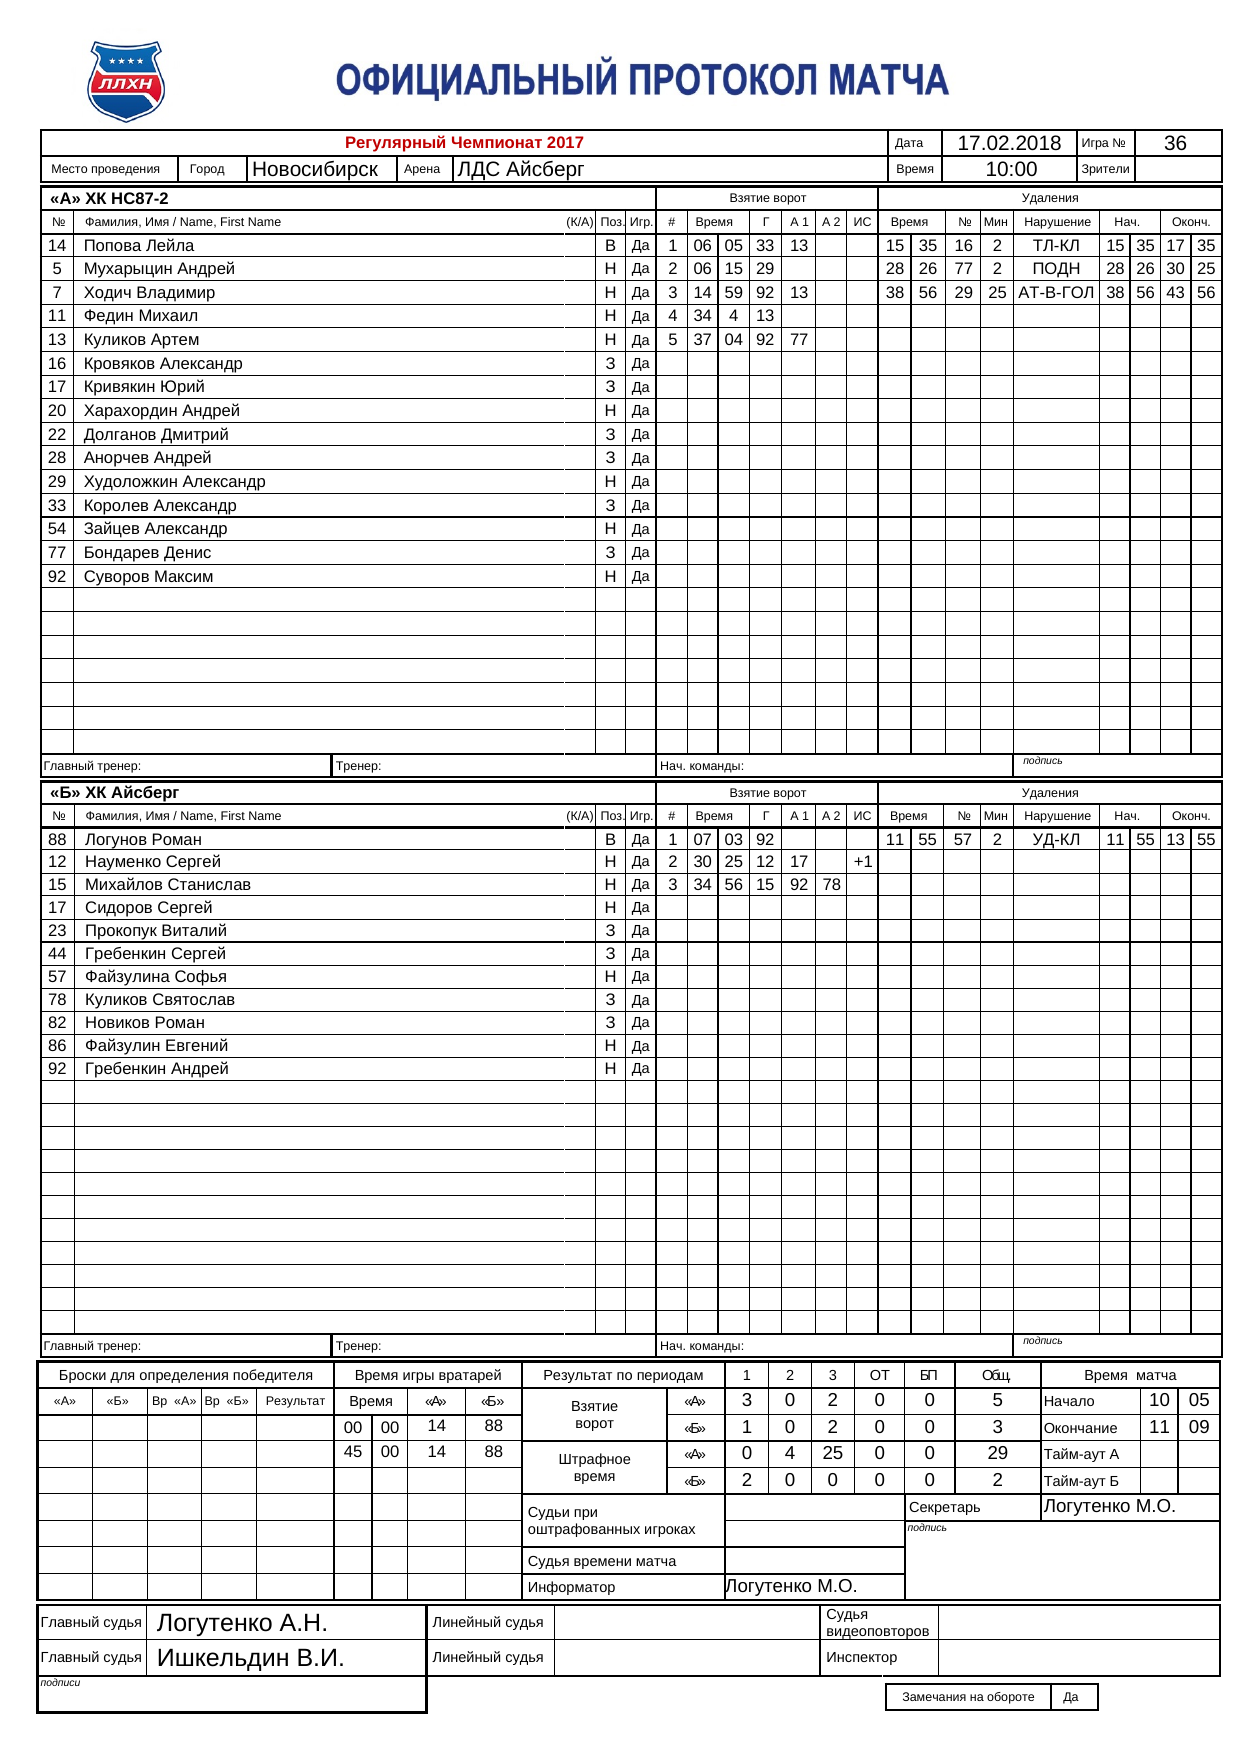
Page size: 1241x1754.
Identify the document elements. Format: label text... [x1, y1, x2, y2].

table_cell [816, 683, 846, 706]
table_cell [782, 352, 815, 374]
table_cell [1014, 989, 1099, 1011]
table_cell [257, 1416, 333, 1440]
table_cell Взятие ворот [523, 1389, 666, 1440]
table_cell Да [626, 920, 655, 941]
table_cell [912, 423, 945, 445]
table_cell Поз. [596, 805, 625, 826]
table_cell [912, 850, 943, 872]
table_cell Королев Александр [74, 494, 564, 516]
table_cell 5 [657, 328, 687, 351]
table_cell [466, 1521, 521, 1546]
picture [5, 28, 1179, 129]
table_cell 34 [688, 305, 717, 327]
table_cell [981, 1196, 1013, 1218]
table_cell [1014, 1150, 1099, 1172]
table_cell [782, 636, 815, 658]
table_cell [565, 305, 595, 327]
table_cell [1192, 943, 1221, 964]
table_cell [750, 707, 781, 729]
table_cell [939, 1606, 1219, 1639]
table_cell [657, 588, 687, 611]
table_cell 1 [657, 829, 687, 849]
table_cell Да [626, 305, 655, 327]
table_cell Федин Михаил [74, 305, 564, 327]
table_cell Мухарыцин Андрей [74, 257, 564, 280]
table_cell [981, 588, 1013, 611]
table_cell [816, 730, 846, 753]
table_cell [1131, 920, 1160, 941]
table_cell Долганов Дмитрий [74, 423, 564, 445]
table_cell [408, 1574, 465, 1599]
table_header Удаления [879, 783, 1221, 803]
table_cell [657, 1288, 687, 1310]
table_cell [879, 636, 910, 658]
table_cell [847, 305, 877, 327]
table_cell [1100, 494, 1129, 516]
table_cell [719, 446, 749, 469]
table_cell [816, 1035, 846, 1057]
table_cell [1192, 920, 1221, 941]
table_cell [847, 1196, 877, 1218]
table_cell [565, 636, 595, 658]
table_cell [782, 1035, 815, 1057]
table_cell [1192, 636, 1221, 658]
table_cell 22 [42, 423, 73, 445]
table_cell [1100, 874, 1129, 895]
table_cell [657, 376, 687, 398]
table_cell [847, 446, 877, 469]
table_cell Тайм-аут А [1042, 1441, 1140, 1467]
table_cell [555, 1640, 819, 1675]
table_cell [565, 707, 595, 729]
table_cell Новосибирск [248, 157, 396, 181]
table_cell [981, 1150, 1013, 1172]
table_cell 0 [726, 1442, 768, 1467]
table_cell Логунов Роман [75, 829, 564, 849]
table_cell [847, 896, 877, 918]
table_cell [39, 1416, 92, 1440]
table_cell [847, 1265, 877, 1287]
table_cell [565, 829, 595, 849]
table_cell [1131, 518, 1160, 540]
table_cell [39, 1547, 92, 1573]
table_cell [1161, 1035, 1190, 1057]
table_cell [816, 1196, 846, 1218]
table_cell [981, 1173, 1013, 1195]
table_cell [847, 920, 877, 941]
table_cell 14 [408, 1416, 465, 1440]
table_cell [565, 1127, 595, 1149]
table_cell [944, 1127, 980, 1149]
table_cell [912, 659, 945, 682]
table_cell Да [626, 1058, 655, 1079]
table_cell [944, 1265, 980, 1287]
table_cell 92 [782, 874, 815, 895]
table_cell [257, 1521, 333, 1546]
table_cell [596, 683, 625, 706]
table_cell [1014, 518, 1099, 540]
table_cell [944, 896, 980, 918]
table_cell [939, 1640, 1219, 1675]
table_cell [946, 518, 980, 540]
table_cell [816, 896, 846, 918]
table_cell Да [626, 829, 655, 849]
table_cell [719, 636, 749, 658]
table_cell [1161, 896, 1190, 918]
table_cell [93, 1574, 147, 1599]
table_cell [981, 683, 1013, 706]
table_cell [782, 446, 815, 469]
table_cell [565, 943, 595, 964]
table_cell «А» [668, 1442, 724, 1467]
table_cell [1014, 683, 1099, 706]
table_cell [719, 588, 749, 611]
table_cell [1100, 423, 1129, 445]
table_cell [816, 1150, 846, 1172]
table_cell [688, 1127, 717, 1149]
table_cell [847, 423, 877, 445]
table_cell [1161, 376, 1190, 398]
table_cell Зрители [1078, 157, 1134, 181]
table_cell [944, 1288, 980, 1310]
table_cell 23 [42, 920, 74, 941]
table_cell «Б » [466, 1389, 521, 1413]
table_cell [1100, 1219, 1129, 1241]
table_cell 0 [812, 1468, 854, 1493]
table_cell Да [626, 328, 655, 351]
table_cell [750, 1150, 781, 1172]
table_cell [944, 1311, 980, 1333]
table_cell В [596, 235, 625, 256]
table_cell 92 [750, 328, 781, 351]
table_cell [688, 612, 717, 634]
table_cell Кривякин Юрий [74, 376, 564, 398]
table_cell 56 [719, 874, 749, 895]
table_cell [335, 1521, 371, 1546]
table_cell Штрафное время [523, 1442, 666, 1493]
table_cell [626, 636, 655, 658]
table_cell [944, 874, 980, 895]
table_cell [335, 1468, 371, 1493]
table_cell Гребенкин Андрей [75, 1058, 564, 1079]
table_cell [912, 376, 945, 398]
table_cell [373, 1547, 407, 1573]
table_cell [657, 423, 687, 445]
table_cell 17 [1161, 235, 1190, 256]
table_cell [202, 1468, 256, 1493]
table_cell [816, 399, 846, 422]
table_cell [1131, 352, 1160, 374]
table_cell [1014, 730, 1099, 753]
table_cell [93, 1547, 147, 1573]
table_cell [565, 966, 595, 987]
table_cell [657, 683, 687, 706]
table_cell [1014, 1219, 1099, 1241]
table_cell Суворов Максим [74, 565, 564, 587]
table_cell [565, 730, 595, 753]
table_cell [688, 588, 717, 611]
table_cell [1131, 376, 1160, 398]
table_cell [847, 659, 877, 682]
table_cell [565, 683, 595, 706]
table_cell [1161, 1288, 1190, 1310]
table_cell [1100, 1058, 1129, 1079]
table_cell [626, 707, 655, 729]
table_cell [750, 1104, 781, 1126]
table_cell [879, 989, 910, 1011]
table_cell [657, 1035, 687, 1057]
table_cell [1192, 1219, 1221, 1241]
table_cell [946, 612, 980, 634]
table_cell [39, 1574, 92, 1599]
table_cell [373, 1574, 407, 1599]
table_cell [596, 1150, 625, 1172]
table_cell З [596, 920, 625, 941]
table_cell [719, 1012, 749, 1033]
table_cell [1100, 1081, 1129, 1103]
table_cell [912, 588, 945, 611]
table_cell [1192, 446, 1221, 469]
table_cell Информатор [523, 1575, 724, 1599]
table_cell Да [626, 966, 655, 987]
table_cell [750, 588, 781, 611]
table_cell [912, 612, 945, 634]
table_cell № [946, 211, 980, 233]
table_cell [1014, 636, 1099, 658]
table_cell [626, 1081, 655, 1103]
table_cell [42, 1288, 74, 1310]
table_cell [408, 1547, 465, 1573]
table_cell [912, 636, 945, 658]
table_cell Да [626, 281, 655, 303]
table_cell Новиков Роман [75, 1012, 564, 1033]
table_cell 20 [42, 399, 73, 422]
table_cell +1 [847, 850, 877, 872]
table_cell [626, 1196, 655, 1218]
table_cell [74, 683, 564, 706]
table_cell [847, 1311, 877, 1333]
table_cell [1192, 874, 1221, 895]
table_cell [565, 518, 595, 540]
table_cell [879, 850, 910, 872]
table_cell [75, 1288, 564, 1310]
table_cell подпись [906, 1522, 1219, 1599]
table_cell 2 [812, 1415, 854, 1440]
table_cell [148, 1416, 201, 1440]
table_cell Результат [257, 1389, 333, 1413]
table_cell 15 [42, 874, 74, 895]
table_cell [1131, 565, 1160, 587]
table_header Игра № [1078, 131, 1134, 155]
table_cell [879, 588, 910, 611]
table_cell [657, 1311, 687, 1333]
table_cell [944, 1058, 980, 1079]
table_cell [912, 446, 945, 469]
table_cell Судья времени матча [523, 1548, 724, 1573]
table_cell 55 [1192, 829, 1221, 849]
table_cell [912, 989, 943, 1011]
table_cell 88 [42, 829, 74, 849]
table_cell Логутенко М.О. [1042, 1495, 1219, 1520]
table_cell Н [596, 305, 625, 327]
table_cell 0 [855, 1468, 904, 1493]
table_cell [1192, 1173, 1221, 1195]
table_cell [688, 1311, 717, 1333]
table_cell [1100, 683, 1129, 706]
table_cell [879, 612, 910, 634]
table_cell [816, 1104, 846, 1126]
table_cell [847, 328, 877, 351]
table_cell З [596, 494, 625, 516]
table_cell [1192, 1265, 1221, 1287]
table_cell [847, 730, 877, 753]
table_cell [1161, 1242, 1190, 1264]
table_cell [596, 1311, 625, 1333]
table_cell [750, 399, 781, 422]
table_cell [816, 829, 846, 849]
table_cell [847, 966, 877, 987]
table_cell [93, 1416, 147, 1440]
table_cell [912, 1242, 943, 1264]
table_cell [944, 850, 980, 872]
table_cell [782, 707, 815, 729]
table_cell [944, 1219, 980, 1241]
table_cell [657, 565, 687, 587]
table_cell 3 [726, 1389, 768, 1413]
table_cell [946, 376, 980, 398]
table_cell [912, 920, 943, 941]
table_cell [879, 683, 910, 706]
table_cell [750, 518, 781, 540]
table_cell [565, 1173, 595, 1195]
table_cell [719, 1265, 749, 1287]
table_cell [1192, 470, 1221, 493]
table_cell [912, 1081, 943, 1103]
table_cell [688, 1058, 717, 1079]
table_cell [782, 730, 815, 753]
table_cell [565, 612, 595, 634]
table_cell Да [626, 874, 655, 895]
table_cell [946, 494, 980, 516]
table_cell А 2 [816, 805, 846, 826]
table_cell [565, 352, 595, 374]
table_cell [750, 1196, 781, 1218]
table_cell Н [596, 874, 625, 895]
table_cell [1192, 1012, 1221, 1033]
table_cell [1131, 1196, 1160, 1218]
table_cell [719, 1150, 749, 1172]
table_cell [1100, 989, 1129, 1011]
table_cell [847, 541, 877, 564]
table_cell [1131, 1081, 1160, 1103]
table_cell Фамилия, Имя / Name, First Name [74, 211, 565, 233]
table_cell Время [688, 805, 749, 826]
table_cell 14 [688, 281, 717, 303]
table_cell Да [626, 989, 655, 1011]
table_cell 45 [335, 1441, 371, 1467]
table_cell [912, 1035, 943, 1057]
table_cell [657, 494, 687, 516]
table_cell Н [596, 470, 625, 493]
table_cell [626, 1242, 655, 1264]
table_cell 00 [335, 1416, 371, 1440]
table_cell [719, 1288, 749, 1310]
table_cell [847, 1219, 877, 1241]
table_cell [565, 1311, 595, 1333]
table_cell [782, 683, 815, 706]
table_cell [847, 1127, 877, 1149]
table_cell [596, 707, 625, 729]
table_cell [42, 1127, 74, 1149]
table_cell Худоложкин Александр [74, 470, 564, 493]
table_cell [565, 423, 595, 445]
table_cell [1192, 896, 1221, 918]
table_cell 12 [42, 850, 74, 872]
table_cell 55 [1131, 829, 1160, 849]
table_cell [1192, 1242, 1221, 1264]
table_cell [816, 235, 846, 256]
table_cell [657, 1265, 687, 1287]
table_cell [1014, 1242, 1099, 1264]
table_cell [981, 399, 1013, 422]
table_cell [565, 376, 595, 398]
table_cell [847, 470, 877, 493]
table_cell [847, 683, 877, 706]
table_cell [946, 470, 980, 493]
table_cell [912, 1219, 943, 1241]
table_header Общ. [956, 1363, 1040, 1387]
table_cell 78 [42, 989, 74, 1011]
table_cell 88 [466, 1416, 521, 1440]
table_cell [1100, 850, 1129, 872]
table_cell [879, 1081, 910, 1103]
table_cell Зайцев Александр [74, 518, 564, 540]
table_cell [981, 565, 1013, 587]
table_header 2 [769, 1363, 811, 1387]
table_cell Да [626, 494, 655, 516]
table_cell [782, 1104, 815, 1126]
table_cell [750, 683, 781, 706]
table_cell [1131, 659, 1160, 682]
table_cell [912, 1311, 943, 1333]
table_cell [1131, 541, 1160, 564]
table_cell [74, 636, 564, 658]
table_cell [1179, 1468, 1219, 1493]
table_cell 2 [956, 1468, 1040, 1493]
table_cell [981, 1081, 1013, 1103]
table_cell [1131, 399, 1160, 422]
table_cell [202, 1574, 256, 1599]
table_cell [782, 399, 815, 422]
table_cell [1192, 659, 1221, 682]
table_cell [782, 1012, 815, 1033]
table_cell Да [626, 850, 655, 872]
table_cell 25 [981, 281, 1013, 303]
table_cell [750, 943, 781, 964]
table_cell [1161, 966, 1190, 987]
table_cell [75, 1104, 564, 1126]
table_cell 28 [42, 446, 73, 469]
table_cell [946, 399, 980, 422]
table_cell [981, 1127, 1013, 1149]
table_cell [42, 636, 73, 658]
table_cell [1192, 1104, 1221, 1126]
table_cell [1100, 588, 1129, 611]
table_cell [912, 1288, 943, 1310]
table_cell [1161, 707, 1190, 729]
table_cell Михайлов Станислав [75, 874, 564, 895]
table_cell [816, 305, 846, 327]
table_cell [373, 1468, 407, 1493]
table_cell [565, 588, 595, 611]
table_cell [39, 1494, 92, 1520]
table_cell [565, 989, 595, 1011]
table_cell [879, 541, 910, 564]
table_cell «А» [668, 1389, 724, 1413]
table_cell [1014, 850, 1099, 872]
table_cell [1131, 874, 1160, 895]
table_cell [1161, 1150, 1190, 1172]
table_cell [816, 588, 846, 611]
table_cell [750, 730, 781, 753]
table_cell [596, 1081, 625, 1103]
table_cell [626, 588, 655, 611]
table_cell № [42, 211, 73, 233]
table_cell [981, 446, 1013, 469]
table_cell [596, 1104, 625, 1126]
table_cell Главный тренер: [42, 755, 330, 776]
table_cell [688, 446, 717, 469]
table_cell 1 [657, 235, 687, 256]
table_cell [912, 1265, 943, 1287]
table_cell [981, 874, 1013, 895]
table_cell [912, 707, 945, 729]
table_cell [688, 943, 717, 964]
table_cell [750, 612, 781, 634]
table_cell [596, 636, 625, 658]
table_cell [1100, 1311, 1129, 1333]
table_cell 2 [812, 1389, 854, 1413]
table_cell [688, 659, 717, 682]
table_cell [1161, 850, 1190, 872]
table_cell [596, 1242, 625, 1264]
table_cell [1100, 1035, 1129, 1057]
table_cell [657, 636, 687, 658]
table_cell [657, 966, 687, 987]
table_cell (К/А) [565, 805, 595, 826]
table_cell [944, 1173, 980, 1195]
table_cell [847, 1150, 877, 1172]
table_header БП [905, 1363, 954, 1387]
table_cell [816, 518, 846, 540]
table_cell [626, 659, 655, 682]
table_cell [657, 1219, 687, 1241]
table_cell 2 [726, 1468, 768, 1493]
table_cell [1014, 328, 1099, 351]
table_cell [750, 1265, 781, 1287]
table_cell 03 [719, 829, 749, 849]
table_cell [408, 1521, 465, 1546]
table_cell [565, 235, 595, 256]
table_cell [912, 1104, 943, 1126]
table_cell [257, 1547, 333, 1573]
table_cell Время [688, 211, 749, 233]
table_cell Сидоров Сергей [75, 896, 564, 918]
table_cell [912, 470, 945, 493]
table_cell Время [889, 157, 941, 181]
table_cell Нач. команды: [657, 755, 1012, 776]
table_cell [1131, 850, 1160, 872]
table_cell [879, 874, 910, 895]
table_cell [1014, 896, 1099, 918]
table_cell [1141, 1468, 1177, 1493]
table_cell [1131, 1265, 1160, 1287]
table_cell [816, 1311, 846, 1333]
table_cell Нач. [1100, 805, 1160, 826]
table_cell 15 [750, 874, 781, 895]
table_header Время матча [1042, 1363, 1219, 1387]
table_cell [1161, 1081, 1190, 1103]
table_cell [946, 328, 980, 351]
table_cell [1161, 1012, 1190, 1033]
table_cell 05 [1179, 1389, 1219, 1413]
table_cell [847, 399, 877, 422]
table_cell [42, 612, 73, 634]
table_cell [42, 1242, 74, 1264]
table_cell [555, 1606, 819, 1639]
table_cell [912, 730, 945, 753]
table_cell [1100, 636, 1129, 658]
table_cell УД-КЛ [1014, 829, 1099, 849]
table_cell [657, 1150, 687, 1172]
table_cell 30 [688, 850, 717, 872]
table_cell [466, 1574, 521, 1599]
table_cell [946, 352, 980, 374]
table_cell [1100, 376, 1129, 398]
table_cell [816, 943, 846, 964]
table_cell [1014, 376, 1099, 398]
table_cell 56 [912, 281, 945, 303]
table_cell 06 [688, 257, 717, 280]
table_cell [74, 612, 564, 634]
table_cell [912, 966, 943, 987]
table_cell Н [596, 1058, 625, 1079]
table_cell Линейный судья [428, 1640, 554, 1675]
table_cell [1100, 612, 1129, 634]
table_cell [879, 423, 910, 445]
table_cell [1100, 1012, 1129, 1033]
table_cell [847, 874, 877, 895]
table_cell 0 [905, 1442, 954, 1467]
table_cell Н [596, 328, 625, 351]
table_cell [657, 518, 687, 540]
table_cell [1161, 470, 1190, 493]
table_cell [847, 281, 877, 303]
table_cell [750, 920, 781, 941]
table_cell [1192, 1035, 1221, 1057]
table_cell [565, 541, 595, 564]
table_cell Да [626, 943, 655, 964]
table_cell [1161, 446, 1190, 469]
table_cell [148, 1521, 201, 1546]
table_cell 29 [42, 470, 73, 493]
table_cell [1192, 423, 1221, 445]
table_cell [750, 1288, 781, 1310]
table_cell [782, 305, 815, 327]
table_cell [879, 730, 910, 753]
table_cell [782, 659, 815, 682]
table_cell Бондарев Денис [74, 541, 564, 564]
table_cell [565, 565, 595, 587]
table_cell [946, 707, 980, 729]
table_cell [1100, 1288, 1129, 1310]
table_cell [688, 1219, 717, 1241]
table_cell [1161, 588, 1190, 611]
table_cell 13 [782, 235, 815, 256]
table_cell З [596, 376, 625, 398]
table_cell Да [626, 541, 655, 564]
table_cell [1131, 305, 1160, 327]
table_cell [879, 659, 910, 682]
table_cell 77 [946, 257, 980, 280]
table_cell Попова Лейла [74, 235, 564, 256]
table_cell [1131, 1058, 1160, 1079]
table_cell [750, 1012, 781, 1033]
table_cell [596, 1127, 625, 1149]
table_cell [847, 565, 877, 587]
table_cell подпись [1014, 755, 1221, 776]
table_cell Харахордин Андрей [74, 399, 564, 422]
table_cell [1014, 1265, 1099, 1287]
table_cell Логутенко А.Н. [147, 1606, 425, 1639]
table_cell [847, 707, 877, 729]
table_cell 29 [946, 281, 980, 303]
table_cell [657, 1173, 687, 1195]
table_cell [75, 1265, 564, 1287]
table_cell Файзулин Евгений [75, 1035, 564, 1057]
table_cell [946, 636, 980, 658]
table_header Замечания на обороте [887, 1685, 1050, 1709]
table_cell [1100, 328, 1129, 351]
table_cell [1100, 730, 1129, 753]
table_cell [1100, 1127, 1129, 1149]
table_cell 38 [879, 281, 910, 303]
table_cell [148, 1494, 201, 1520]
table_cell 5 [956, 1389, 1040, 1413]
table_cell 92 [42, 565, 73, 587]
table_cell З [596, 423, 625, 445]
table_cell [1100, 352, 1129, 374]
table_cell [847, 943, 877, 964]
table_cell [944, 1150, 980, 1172]
table_cell [1131, 1127, 1160, 1149]
table_cell 2 [657, 257, 687, 280]
table_cell 78 [816, 874, 846, 895]
table_cell [946, 730, 980, 753]
table_cell Да [626, 257, 655, 280]
table_cell [981, 423, 1013, 445]
table_cell [565, 446, 595, 469]
table_cell ТЛ-КЛ [1014, 235, 1099, 256]
table_cell [750, 1173, 781, 1195]
table_cell [719, 707, 749, 729]
table_cell [626, 1127, 655, 1149]
table_cell [719, 1311, 749, 1333]
table_cell [1100, 1150, 1129, 1172]
table_cell 0 [855, 1415, 904, 1440]
table_cell 17 [782, 850, 815, 872]
table_cell [750, 446, 781, 469]
table_cell [626, 1288, 655, 1310]
table_cell Да [626, 896, 655, 918]
table_cell [408, 1468, 465, 1493]
table_cell [944, 1035, 980, 1057]
table_cell Да [626, 565, 655, 587]
table_cell [657, 1242, 687, 1264]
table_cell Время [335, 1389, 407, 1413]
table_cell [879, 305, 910, 327]
table_cell [42, 659, 73, 682]
table_cell [657, 446, 687, 469]
table_cell [719, 352, 749, 374]
table_cell 11 [879, 829, 910, 849]
table_cell [202, 1521, 256, 1546]
table_cell [1131, 1288, 1160, 1310]
table_cell [1192, 328, 1221, 351]
table_cell [782, 1219, 815, 1241]
table_cell Г [750, 805, 781, 826]
table_cell [719, 1196, 749, 1218]
table_cell [1161, 874, 1190, 895]
table_cell [750, 541, 781, 564]
table_cell [1014, 565, 1099, 587]
table_cell [981, 730, 1013, 753]
table_cell Да [626, 518, 655, 540]
table_cell [879, 376, 910, 398]
table_cell [1192, 1288, 1221, 1310]
table_cell [944, 1081, 980, 1103]
table_cell [1161, 1196, 1190, 1218]
table_cell [981, 896, 1013, 918]
table_cell [257, 1468, 333, 1493]
table_cell [1099, 1682, 1220, 1711]
table_cell [1161, 518, 1190, 540]
table_cell [782, 1196, 815, 1218]
table_cell [1161, 1127, 1190, 1149]
table_cell [1161, 1104, 1190, 1126]
table_cell [1192, 399, 1221, 422]
table_cell [816, 612, 846, 634]
table_cell [257, 1574, 333, 1599]
table_header ОТ [855, 1363, 904, 1387]
table_cell 29 [956, 1442, 1040, 1467]
table_cell [657, 943, 687, 964]
table_cell Ходич Владимир [74, 281, 564, 303]
table_cell [565, 1265, 595, 1287]
table_cell [1192, 989, 1221, 1011]
table_cell [750, 494, 781, 516]
table_cell [626, 1311, 655, 1333]
table_cell Н [596, 518, 625, 540]
table_cell 06 [688, 235, 717, 256]
table_cell [466, 1494, 521, 1520]
table_cell [782, 829, 815, 849]
table_cell [944, 1104, 980, 1126]
table_cell 04 [719, 328, 749, 351]
table_cell [719, 730, 749, 753]
table_cell 15 [1100, 235, 1129, 256]
table_cell [1100, 446, 1129, 469]
table_cell [816, 494, 846, 516]
table_cell [981, 966, 1013, 987]
table_cell [596, 730, 625, 753]
table_cell [1161, 565, 1190, 587]
table_cell [879, 1196, 910, 1218]
table_cell 2 [981, 235, 1013, 256]
table_cell 05 [719, 235, 749, 256]
table_cell [981, 494, 1013, 516]
table_cell 15 [719, 257, 749, 280]
table_cell [1131, 1311, 1160, 1333]
table_cell [1161, 1058, 1190, 1079]
table_cell [373, 1494, 407, 1520]
table_cell [879, 1127, 910, 1149]
table_header 17.02.2018 [943, 131, 1076, 155]
table_cell [1131, 943, 1160, 964]
table_cell [946, 446, 980, 469]
table_cell [750, 1311, 781, 1333]
table_cell 4 [657, 305, 687, 327]
table_cell [1100, 518, 1129, 540]
table_cell [879, 1265, 910, 1287]
table_cell [719, 1173, 749, 1195]
table_cell [847, 1242, 877, 1264]
table_cell [847, 989, 877, 1011]
table_cell 35 [912, 235, 945, 256]
table_cell 00 [373, 1416, 407, 1440]
table_cell [1014, 1035, 1099, 1057]
table_cell [1100, 1196, 1129, 1218]
table_cell [1014, 707, 1099, 729]
table_header «А» ХК HC87-2 [42, 188, 655, 209]
table_cell [565, 1219, 595, 1241]
table_cell [879, 565, 910, 587]
table_cell [1131, 1242, 1160, 1264]
table_cell [946, 683, 980, 706]
table_cell [879, 352, 910, 374]
table_cell [1192, 683, 1221, 706]
table_cell [1192, 352, 1221, 374]
table_cell [750, 376, 781, 398]
table_cell [1131, 966, 1160, 987]
table_cell Нарушение [1014, 805, 1099, 826]
table_cell [657, 399, 687, 422]
table_cell [1161, 494, 1190, 516]
table_cell [657, 612, 687, 634]
table_cell 16 [42, 352, 73, 374]
table_cell 7 [42, 281, 73, 303]
table_cell [1192, 1127, 1221, 1149]
table_cell [816, 920, 846, 941]
table_cell [1161, 989, 1190, 1011]
table_cell Арена [398, 157, 452, 181]
table_cell [816, 1242, 846, 1264]
table_cell [596, 588, 625, 611]
table_cell [1192, 1081, 1221, 1103]
table_cell 0 [905, 1468, 954, 1493]
table_cell [782, 1150, 815, 1172]
table_cell [657, 1127, 687, 1149]
table_cell [782, 1242, 815, 1264]
table_cell [782, 943, 815, 964]
table_header Время игры вратарей [335, 1363, 521, 1387]
table_cell [75, 1311, 564, 1333]
table_cell 77 [782, 328, 815, 351]
table_cell 33 [750, 235, 781, 256]
table_cell 77 [42, 541, 73, 564]
table_cell [1131, 446, 1160, 469]
table_cell [466, 1547, 521, 1573]
table_cell 10:00 [943, 157, 1076, 181]
table_cell [565, 1012, 595, 1033]
table_cell [1161, 399, 1190, 422]
table_cell [42, 1104, 74, 1126]
table_cell [42, 1196, 74, 1218]
table_header Да [1052, 1685, 1097, 1709]
table_cell [565, 399, 595, 422]
table_cell [782, 376, 815, 398]
table_cell [657, 470, 687, 493]
table_cell [1192, 565, 1221, 587]
table_cell [879, 1150, 910, 1172]
table_cell [946, 305, 980, 327]
table_cell [750, 659, 781, 682]
table_cell [719, 989, 749, 1011]
table_cell [726, 1548, 904, 1573]
table_header Взятие ворот [657, 783, 877, 803]
table_cell [1192, 1196, 1221, 1218]
table_cell [816, 850, 846, 872]
table_cell [750, 636, 781, 658]
table_cell Да [626, 470, 655, 493]
table_cell [981, 470, 1013, 493]
table_header Регулярный Чемпионат 2017 [42, 131, 887, 155]
table_cell № [944, 805, 980, 826]
table_cell [879, 966, 910, 987]
table_cell [1161, 730, 1190, 753]
table_cell [657, 896, 687, 918]
table_cell [782, 966, 815, 987]
table_cell подпись [1014, 1335, 1221, 1356]
table_cell [912, 1127, 943, 1149]
table_cell [75, 1196, 564, 1218]
table_cell [719, 966, 749, 987]
table_cell [565, 850, 595, 872]
table_cell [1014, 399, 1099, 422]
table_cell [782, 494, 815, 516]
table_cell Нарушение [1014, 211, 1099, 233]
table_cell 0 [855, 1442, 904, 1467]
table_cell [1014, 446, 1099, 469]
table_cell [1100, 1242, 1129, 1264]
table_cell [719, 1104, 749, 1126]
table_cell [1161, 305, 1190, 327]
table_cell [944, 943, 980, 964]
table_cell [946, 423, 980, 445]
table_cell [847, 1058, 877, 1079]
table_cell [74, 730, 564, 753]
table_cell Н [596, 399, 625, 422]
table_cell [719, 518, 749, 540]
table_cell [981, 707, 1013, 729]
table_cell [912, 494, 945, 516]
table_cell [1131, 636, 1160, 658]
table_cell 25 [1192, 257, 1221, 280]
table_cell [847, 235, 877, 256]
table_cell [782, 518, 815, 540]
table_cell [1131, 896, 1160, 918]
table_cell [565, 1081, 595, 1103]
table_cell [596, 1288, 625, 1310]
table_cell [657, 730, 687, 753]
table_cell Анорчев Андрей [74, 446, 564, 469]
table_cell [847, 376, 877, 398]
table_cell (К/А) [565, 211, 595, 233]
table_cell [719, 659, 749, 682]
table_cell [42, 1081, 74, 1103]
table_cell [782, 565, 815, 587]
table_cell [1014, 1288, 1099, 1310]
table_cell [816, 446, 846, 469]
table_cell [981, 1288, 1013, 1310]
table_cell 13 [782, 281, 815, 303]
table_cell [1014, 1127, 1099, 1149]
table_cell 34 [688, 874, 717, 895]
table_cell Да [626, 423, 655, 445]
table_cell [1014, 1173, 1099, 1195]
table_cell Тренер: [333, 755, 655, 776]
table_cell [626, 1173, 655, 1195]
table_cell [981, 1311, 1013, 1333]
table_cell 26 [1131, 257, 1160, 280]
table_cell 35 [1192, 235, 1221, 256]
table_cell [1192, 518, 1221, 540]
table_cell [816, 257, 846, 280]
table_cell Судьи при оштрафованных игроках [523, 1495, 724, 1546]
table_cell [879, 328, 910, 351]
table_cell # [657, 805, 687, 826]
table_cell [782, 588, 815, 611]
table_cell Поз. [596, 211, 625, 233]
table_cell [626, 1104, 655, 1126]
table_cell [750, 423, 781, 445]
table_cell [782, 1311, 815, 1333]
table_cell [847, 518, 877, 540]
table_cell [1131, 1012, 1160, 1033]
table_cell [335, 1494, 371, 1520]
table_cell [981, 518, 1013, 540]
table_cell [657, 707, 687, 729]
table_cell Время [879, 211, 945, 233]
table_cell [565, 494, 595, 516]
table_cell [1131, 1150, 1160, 1172]
table_cell [39, 1521, 92, 1546]
table_cell [202, 1547, 256, 1573]
table_cell [1014, 1311, 1099, 1333]
table_cell [202, 1416, 256, 1440]
table_cell [719, 565, 749, 587]
table_cell [879, 707, 910, 729]
table_cell [688, 399, 717, 422]
table_cell [847, 352, 877, 374]
table_cell [373, 1521, 407, 1546]
table_cell 28 [1100, 257, 1129, 280]
table_cell [981, 989, 1013, 1011]
table_cell [408, 1494, 465, 1520]
table_cell [1100, 399, 1129, 422]
table_cell [782, 541, 815, 564]
table_cell Гребенкин Сергей [75, 943, 564, 964]
table_cell [750, 1219, 781, 1241]
table_cell [750, 1242, 781, 1264]
table_cell [688, 1242, 717, 1264]
table_cell [75, 1127, 564, 1149]
table_cell Да [626, 352, 655, 374]
table_cell [1161, 1265, 1190, 1287]
table_cell [1100, 707, 1129, 729]
table_cell [688, 1012, 717, 1033]
table_cell 29 [750, 257, 781, 280]
table_cell [847, 494, 877, 516]
table_cell [1131, 1104, 1160, 1126]
table_cell [946, 659, 980, 682]
table_cell [912, 565, 945, 587]
table_cell [847, 829, 877, 849]
table_cell [93, 1494, 147, 1520]
table_cell Нач. команды: [657, 1335, 1012, 1356]
table_cell Да [626, 235, 655, 256]
table_cell [912, 874, 943, 895]
table_cell [1100, 659, 1129, 682]
table_cell [912, 352, 945, 374]
table_cell [1014, 1104, 1099, 1126]
table_header 3 [812, 1363, 854, 1387]
table_cell Инспектор [821, 1640, 938, 1675]
table_cell [148, 1441, 201, 1467]
table_cell [1014, 1012, 1099, 1033]
table_cell [688, 1265, 717, 1287]
table_cell [912, 541, 945, 564]
table_cell [1100, 966, 1129, 987]
table_cell [816, 1127, 846, 1149]
table_cell [565, 659, 595, 682]
table_cell 92 [750, 829, 781, 849]
table_cell [42, 1219, 74, 1241]
table_cell [750, 966, 781, 987]
table_cell [750, 1058, 781, 1079]
table_cell [816, 541, 846, 564]
table_cell [688, 518, 717, 540]
table_cell [816, 423, 846, 445]
table_cell [688, 352, 717, 374]
table_cell [1179, 1441, 1219, 1467]
table_cell Н [596, 281, 625, 303]
table_cell [596, 1265, 625, 1287]
table_cell [202, 1494, 256, 1520]
table_cell 1 [726, 1415, 768, 1440]
table_cell [1192, 707, 1221, 729]
table_cell [93, 1468, 147, 1493]
table_cell [719, 470, 749, 493]
table_cell Главный тренер: [42, 1335, 330, 1356]
table_cell [1161, 352, 1190, 374]
table_cell Да [626, 376, 655, 398]
table_cell [879, 1104, 910, 1126]
table_cell Главный судья [39, 1606, 146, 1639]
table_cell [74, 588, 564, 611]
table_cell [1014, 541, 1099, 564]
table_cell [596, 659, 625, 682]
table_cell «А» [408, 1389, 465, 1413]
table_cell [657, 1196, 687, 1218]
table_cell 59 [719, 281, 749, 303]
table_cell [688, 636, 717, 658]
table_cell [626, 1219, 655, 1241]
table_cell [912, 399, 945, 422]
table_cell [981, 376, 1013, 398]
table_cell 92 [750, 281, 781, 303]
table_cell [75, 1242, 564, 1264]
table_cell [816, 1012, 846, 1033]
table_cell З [596, 989, 625, 1011]
table_cell 28 [879, 257, 910, 280]
table_cell 0 [905, 1389, 954, 1413]
table_cell [944, 920, 980, 941]
table_cell [981, 612, 1013, 634]
table_cell [1136, 157, 1221, 181]
table_cell [565, 920, 595, 941]
table_cell [879, 1219, 910, 1241]
table_cell 26 [912, 257, 945, 280]
table_cell [782, 1081, 815, 1103]
table_cell [1161, 943, 1190, 964]
table_cell [912, 1196, 943, 1218]
table_cell [719, 896, 749, 918]
table_header Броски для определения победителя [39, 1363, 333, 1387]
table_cell [75, 1150, 564, 1172]
table_cell [688, 1081, 717, 1103]
table_cell З [596, 1012, 625, 1033]
table_cell 15 [879, 235, 910, 256]
table_cell Мин [981, 805, 1013, 826]
table_cell [1100, 943, 1129, 964]
table_cell [657, 989, 687, 1011]
table_cell [1131, 707, 1160, 729]
table_cell [565, 874, 595, 895]
table_cell [1141, 1441, 1177, 1467]
table_cell [688, 920, 717, 941]
table_cell 2 [981, 257, 1013, 280]
table_cell [1014, 612, 1099, 634]
table_cell [981, 541, 1013, 564]
table_cell [726, 1495, 904, 1520]
table_cell Н [596, 1035, 625, 1057]
table_cell [782, 920, 815, 941]
table_cell 13 [42, 328, 73, 351]
table_cell [39, 1441, 92, 1467]
table_cell Г [750, 211, 781, 233]
table_cell [596, 1219, 625, 1241]
table_cell [657, 1081, 687, 1103]
table_cell Оконч. [1161, 805, 1221, 826]
table_cell Вр «Б» [202, 1389, 256, 1413]
table_cell [596, 1196, 625, 1218]
table_cell [657, 659, 687, 682]
table_cell ИС [847, 211, 877, 233]
table_cell [816, 1288, 846, 1310]
table_cell 11 [1100, 829, 1129, 849]
table_cell [74, 707, 564, 729]
table_cell [879, 920, 910, 941]
table_cell Да [626, 1035, 655, 1057]
table_cell [1100, 896, 1129, 918]
table_cell [1014, 470, 1099, 493]
table_cell [816, 989, 846, 1011]
table_cell [750, 1081, 781, 1103]
table_cell 10 [1141, 1389, 1177, 1413]
table_cell [1131, 730, 1160, 753]
table_cell 17 [42, 376, 73, 398]
table_cell [1014, 659, 1099, 682]
table_cell 14 [408, 1441, 465, 1467]
table_cell 3 [657, 281, 687, 303]
table_cell ИС [847, 805, 877, 826]
table_cell [816, 470, 846, 493]
table_cell [944, 1012, 980, 1033]
table_cell [565, 1035, 595, 1057]
table_cell [1100, 920, 1129, 941]
table_cell [1161, 612, 1190, 634]
table_cell [1014, 494, 1099, 516]
table_cell Н [596, 565, 625, 587]
table_cell [879, 896, 910, 918]
table_cell [1192, 1150, 1221, 1172]
table_cell [879, 518, 910, 540]
table_cell [847, 636, 877, 658]
table_cell [719, 494, 749, 516]
table_cell 88 [466, 1441, 521, 1467]
table_cell [816, 328, 846, 351]
table_cell [782, 1127, 815, 1149]
table_cell 0 [769, 1468, 811, 1493]
table_cell [75, 1173, 564, 1195]
table_cell [879, 943, 910, 964]
table_cell 82 [42, 1012, 74, 1033]
table_cell [688, 1104, 717, 1126]
table_cell 55 [912, 829, 943, 849]
table_cell [1131, 1173, 1160, 1195]
table_cell [912, 305, 945, 327]
table_cell [688, 423, 717, 445]
table_cell [565, 1242, 595, 1264]
table_cell [816, 1265, 846, 1287]
table_cell [596, 612, 625, 634]
table_cell [1161, 683, 1190, 706]
table_cell Да [626, 1012, 655, 1033]
table_cell [981, 352, 1013, 374]
table_cell [1131, 1035, 1160, 1057]
table_cell [565, 1058, 595, 1079]
table_cell [879, 1288, 910, 1310]
table_cell 3 [956, 1415, 1040, 1440]
table_cell [879, 1058, 910, 1079]
table_cell [657, 1012, 687, 1033]
table_cell Фамилия, Имя / Name, First Name [75, 805, 565, 826]
table_cell [657, 1104, 687, 1126]
table_cell Оконч. [1161, 211, 1221, 233]
table_cell [750, 470, 781, 493]
table_cell [879, 1012, 910, 1033]
table_cell # [657, 211, 687, 233]
table_cell [202, 1441, 256, 1467]
table_cell [816, 966, 846, 987]
table_cell 11 [1141, 1415, 1177, 1440]
table_cell [750, 896, 781, 918]
table_cell [565, 1150, 595, 1172]
table_cell Куликов Артем [74, 328, 564, 351]
table_cell [719, 1081, 749, 1103]
table_cell [1014, 920, 1099, 941]
table_cell [1014, 1081, 1099, 1103]
table_cell [688, 565, 717, 587]
table_cell [944, 1242, 980, 1264]
table_cell [816, 1058, 846, 1079]
table_cell [719, 612, 749, 634]
table_cell [944, 966, 980, 987]
table_cell Игр. [626, 805, 655, 826]
table_cell Кровяков Александр [74, 352, 564, 374]
table_cell 0 [769, 1389, 811, 1413]
table_cell [816, 281, 846, 303]
table_cell [782, 612, 815, 634]
table_cell [1131, 328, 1160, 351]
table_cell [912, 518, 945, 540]
table_cell [466, 1468, 521, 1493]
table_cell 09 [1179, 1415, 1219, 1440]
table_cell 11 [42, 305, 73, 327]
table_cell [816, 352, 846, 374]
table_cell [1014, 943, 1099, 964]
table_cell [719, 920, 749, 941]
table_cell [1161, 1311, 1190, 1333]
table_cell [981, 1265, 1013, 1287]
table_cell [626, 683, 655, 706]
table_cell [750, 1127, 781, 1149]
table_cell Судья видеоповторов [821, 1606, 938, 1639]
table_cell 2 [981, 829, 1013, 849]
table_cell [1161, 920, 1190, 941]
table_header Дата [889, 131, 941, 155]
table_cell [335, 1574, 371, 1599]
table_cell АТ-В-ГОЛ [1014, 281, 1099, 303]
table_cell [1131, 588, 1160, 611]
table_cell [847, 1081, 877, 1103]
table_cell [42, 1150, 74, 1172]
table_cell [1192, 305, 1221, 327]
table_cell [257, 1441, 333, 1467]
table_cell [688, 1288, 717, 1310]
table_cell [626, 1265, 655, 1287]
table_cell [946, 541, 980, 564]
table_cell 37 [688, 328, 717, 351]
table_cell [816, 707, 846, 729]
table_cell [565, 1288, 595, 1310]
table_cell [1192, 966, 1221, 987]
table_cell [981, 920, 1013, 941]
table_cell [981, 1219, 1013, 1241]
table_cell [1192, 541, 1221, 564]
table_cell [1161, 328, 1190, 351]
table_cell Игр. [626, 211, 655, 233]
table_cell 30 [1161, 257, 1190, 280]
table_cell Н [596, 966, 625, 987]
table_cell [42, 707, 73, 729]
table_cell [912, 943, 943, 964]
table_cell [626, 730, 655, 753]
table_cell [1192, 850, 1221, 872]
table_cell [565, 1196, 595, 1218]
table_cell [719, 1219, 749, 1241]
table_cell «Б» [93, 1389, 147, 1413]
table_cell № [42, 805, 74, 826]
table_cell 33 [42, 494, 73, 516]
table_cell 57 [944, 829, 980, 849]
table_cell [719, 541, 749, 564]
table_cell 3 [657, 874, 687, 895]
table_cell [847, 1035, 877, 1057]
table_cell [75, 1219, 564, 1241]
table_cell [816, 1081, 846, 1103]
table_cell [816, 659, 846, 682]
table_cell [981, 1242, 1013, 1264]
table_cell 35 [1131, 235, 1160, 256]
table_cell [782, 423, 815, 445]
table_cell [565, 257, 595, 280]
table_cell [912, 1150, 943, 1172]
table_cell [688, 1173, 717, 1195]
table_cell Файзулина Софья [75, 966, 564, 987]
table_cell [688, 896, 717, 918]
table_cell Н [596, 257, 625, 280]
table_cell 0 [855, 1389, 904, 1413]
table_cell [1014, 305, 1099, 327]
table_cell [879, 494, 910, 516]
table_cell [912, 1012, 943, 1033]
table_cell [1161, 541, 1190, 564]
table_cell [981, 1035, 1013, 1057]
table_cell [565, 470, 595, 493]
table_cell [1192, 612, 1221, 634]
table_cell [1014, 1058, 1099, 1079]
table_cell «Б» [668, 1415, 724, 1440]
table_cell [75, 1081, 564, 1103]
table_cell [565, 1104, 595, 1126]
table_cell [1192, 588, 1221, 611]
table_cell А 2 [816, 211, 846, 233]
table_cell Главный судья [39, 1640, 146, 1675]
table_cell [1161, 423, 1190, 445]
table_cell [719, 683, 749, 706]
table_cell Н [596, 896, 625, 918]
table_cell [816, 1173, 846, 1195]
table_cell [657, 352, 687, 374]
table_cell Куликов Святослав [75, 989, 564, 1011]
table_cell [688, 541, 717, 564]
table_cell Секретарь [906, 1495, 1040, 1520]
table_cell З [596, 541, 625, 564]
table_cell «Б» [668, 1468, 724, 1493]
table_cell [1192, 1058, 1221, 1079]
table_cell Время [879, 805, 943, 826]
table_cell 54 [42, 518, 73, 540]
table_cell [782, 1058, 815, 1079]
table_cell [847, 1104, 877, 1126]
table_cell З [596, 446, 625, 469]
table_cell [688, 989, 717, 1011]
table_cell [879, 446, 910, 469]
table_cell З [596, 943, 625, 964]
table_cell [39, 1468, 92, 1493]
table_cell [657, 1058, 687, 1079]
table_cell Окончание [1042, 1415, 1140, 1440]
table_cell «А» [39, 1389, 92, 1413]
table_header 1 [726, 1363, 768, 1387]
table_cell 86 [42, 1035, 74, 1057]
table_cell [42, 1265, 74, 1287]
table_cell Науменко Сергей [75, 850, 564, 872]
table_cell [1100, 1104, 1129, 1126]
table_cell [1192, 494, 1221, 516]
table_cell [688, 707, 717, 729]
table_cell [719, 1242, 749, 1264]
table_cell [782, 989, 815, 1011]
table_cell [981, 1012, 1013, 1033]
table_cell 44 [42, 943, 74, 964]
table_cell [688, 1196, 717, 1218]
table_cell [688, 1035, 717, 1057]
table_cell 38 [1100, 281, 1129, 303]
table_cell [981, 1104, 1013, 1126]
table_cell Вр «А» [148, 1389, 201, 1413]
table_cell [1192, 376, 1221, 398]
table_cell [1014, 1196, 1099, 1218]
table_cell 13 [750, 305, 781, 327]
table_cell [1192, 1311, 1221, 1333]
table_cell [719, 376, 749, 398]
table_cell [565, 328, 595, 351]
table_cell [981, 850, 1013, 872]
table_cell [1014, 588, 1099, 611]
table_cell [42, 683, 73, 706]
table_cell [1100, 305, 1129, 327]
table_cell Город [179, 157, 246, 181]
table_cell [816, 376, 846, 398]
table_cell [879, 470, 910, 493]
table_cell Н [596, 850, 625, 872]
table_cell [847, 257, 877, 280]
table_cell 0 [769, 1415, 811, 1440]
table_cell 4 [719, 305, 749, 327]
table_cell [688, 1150, 717, 1172]
table_cell [847, 612, 877, 634]
table_cell [1100, 565, 1129, 587]
table_cell Да [626, 399, 655, 422]
table_cell [688, 494, 717, 516]
table_cell Да [626, 446, 655, 469]
table_cell [565, 281, 595, 303]
table_cell [42, 730, 73, 753]
table_cell [1161, 659, 1190, 682]
table_cell подписи [39, 1677, 425, 1711]
table_cell Ишкельдин В.И. [147, 1640, 425, 1675]
table_cell [719, 399, 749, 422]
table_cell ПОДН [1014, 257, 1099, 280]
table_cell [944, 1196, 980, 1218]
table_header «Б» ХК Айсберг [42, 783, 655, 803]
table_cell [148, 1574, 201, 1599]
table_cell [883, 1677, 1220, 1681]
table_header Взятие ворот [657, 188, 877, 209]
table_cell [148, 1468, 201, 1493]
table_cell [847, 1012, 877, 1033]
table_cell [816, 636, 846, 658]
table_cell [782, 257, 815, 280]
table_cell [981, 328, 1013, 351]
table_cell [726, 1521, 904, 1546]
table_cell [782, 896, 815, 918]
table_cell 07 [688, 829, 717, 849]
table_cell [257, 1494, 333, 1520]
table_cell [1161, 1219, 1190, 1241]
table_cell [847, 1288, 877, 1310]
table_cell [428, 1677, 882, 1711]
table_cell [1100, 1265, 1129, 1287]
table_cell [719, 423, 749, 445]
table_cell 14 [42, 235, 73, 256]
table_cell [626, 612, 655, 634]
table_cell [1131, 683, 1160, 706]
table_cell [42, 1311, 74, 1333]
table_cell [657, 920, 687, 941]
table_cell [782, 1265, 815, 1287]
table_cell 4 [769, 1442, 811, 1467]
table_cell [1100, 1173, 1129, 1195]
table_cell [879, 1035, 910, 1057]
table_cell [42, 588, 73, 611]
table_cell Тайм-аут Б [1042, 1468, 1140, 1493]
table_cell [688, 683, 717, 706]
table_cell [816, 565, 846, 587]
table_cell [946, 588, 980, 611]
table_cell 5 [42, 257, 73, 280]
table_cell [74, 659, 564, 682]
table_cell [782, 1288, 815, 1310]
table_cell [148, 1547, 201, 1573]
table_header 36 [1136, 131, 1221, 155]
table_cell [688, 470, 717, 493]
table_cell [657, 541, 687, 564]
table_cell [1100, 541, 1129, 564]
table_cell 13 [1161, 829, 1190, 849]
table_cell Логутенко М.О. [726, 1575, 904, 1599]
table_cell [93, 1441, 147, 1467]
table_cell Мин [981, 211, 1013, 233]
table_cell [1100, 470, 1129, 493]
table_cell [565, 896, 595, 918]
table_header Результат по периодам [523, 1363, 724, 1387]
table_cell [912, 1173, 943, 1195]
table_cell [1131, 470, 1160, 493]
table_cell [688, 966, 717, 987]
table_cell [1192, 730, 1221, 753]
table_cell Тренер: [333, 1335, 655, 1356]
table_cell [879, 399, 910, 422]
table_cell [981, 943, 1013, 964]
table_cell [93, 1521, 147, 1546]
table_cell [1131, 1219, 1160, 1241]
table_cell [981, 1058, 1013, 1079]
table_cell [946, 565, 980, 587]
table_cell [688, 376, 717, 398]
table_cell Место проведения [42, 157, 177, 181]
table_cell 0 [905, 1415, 954, 1440]
table_cell 25 [812, 1442, 854, 1467]
table_cell [879, 1242, 910, 1264]
table_cell [879, 1311, 910, 1333]
table_cell Нач. [1100, 211, 1160, 233]
table_cell [944, 989, 980, 1011]
table_cell 17 [42, 896, 74, 918]
table_cell 12 [750, 850, 781, 872]
table_cell [847, 1173, 877, 1195]
table_cell В [596, 829, 625, 849]
table_cell ЛДС Айсберг [454, 157, 887, 181]
table_cell [626, 1150, 655, 1172]
table_cell [750, 352, 781, 374]
table_cell [1161, 636, 1190, 658]
table_cell [912, 328, 945, 351]
table_cell [750, 565, 781, 587]
table_cell [1014, 966, 1099, 987]
table_cell [847, 588, 877, 611]
table_cell [750, 1035, 781, 1057]
table_cell 57 [42, 966, 74, 987]
table_cell [1014, 423, 1099, 445]
table_cell [719, 1058, 749, 1079]
table_cell А 1 [782, 211, 815, 233]
table_cell [1014, 352, 1099, 374]
table_cell [719, 1035, 749, 1057]
table_cell [1014, 874, 1099, 895]
table_cell [335, 1547, 371, 1573]
table_cell З [596, 352, 625, 374]
table_cell 25 [719, 850, 749, 872]
table_cell 92 [42, 1058, 74, 1079]
table_cell [1131, 612, 1160, 634]
table_cell [782, 470, 815, 493]
table_cell [879, 1173, 910, 1195]
table_cell [981, 636, 1013, 658]
table_cell [816, 1219, 846, 1241]
table_cell [782, 1173, 815, 1195]
table_cell 56 [1131, 281, 1160, 303]
table_cell [596, 1173, 625, 1195]
table_header Удаления [879, 188, 1221, 209]
table_cell [1131, 989, 1160, 1011]
table_cell [719, 1127, 749, 1149]
table_cell [1161, 1173, 1190, 1195]
table_cell [912, 896, 943, 918]
table_cell Прокопук Виталий [75, 920, 564, 941]
table_cell [912, 1058, 943, 1079]
table_cell [750, 989, 781, 1011]
table_cell [1131, 423, 1160, 445]
table_cell [981, 659, 1013, 682]
table_cell 2 [657, 850, 687, 872]
table_cell Линейный судья [428, 1606, 554, 1639]
table_cell [688, 730, 717, 753]
table_cell [981, 305, 1013, 327]
table_cell 16 [946, 235, 980, 256]
table_cell [719, 943, 749, 964]
table_cell 00 [373, 1441, 407, 1467]
table_cell [1131, 494, 1160, 516]
table_cell [42, 1173, 74, 1195]
table_cell А 1 [782, 805, 815, 826]
table_cell 43 [1161, 281, 1190, 303]
table_cell [912, 683, 945, 706]
table_cell Начало [1042, 1389, 1140, 1413]
table_cell 56 [1192, 281, 1221, 303]
